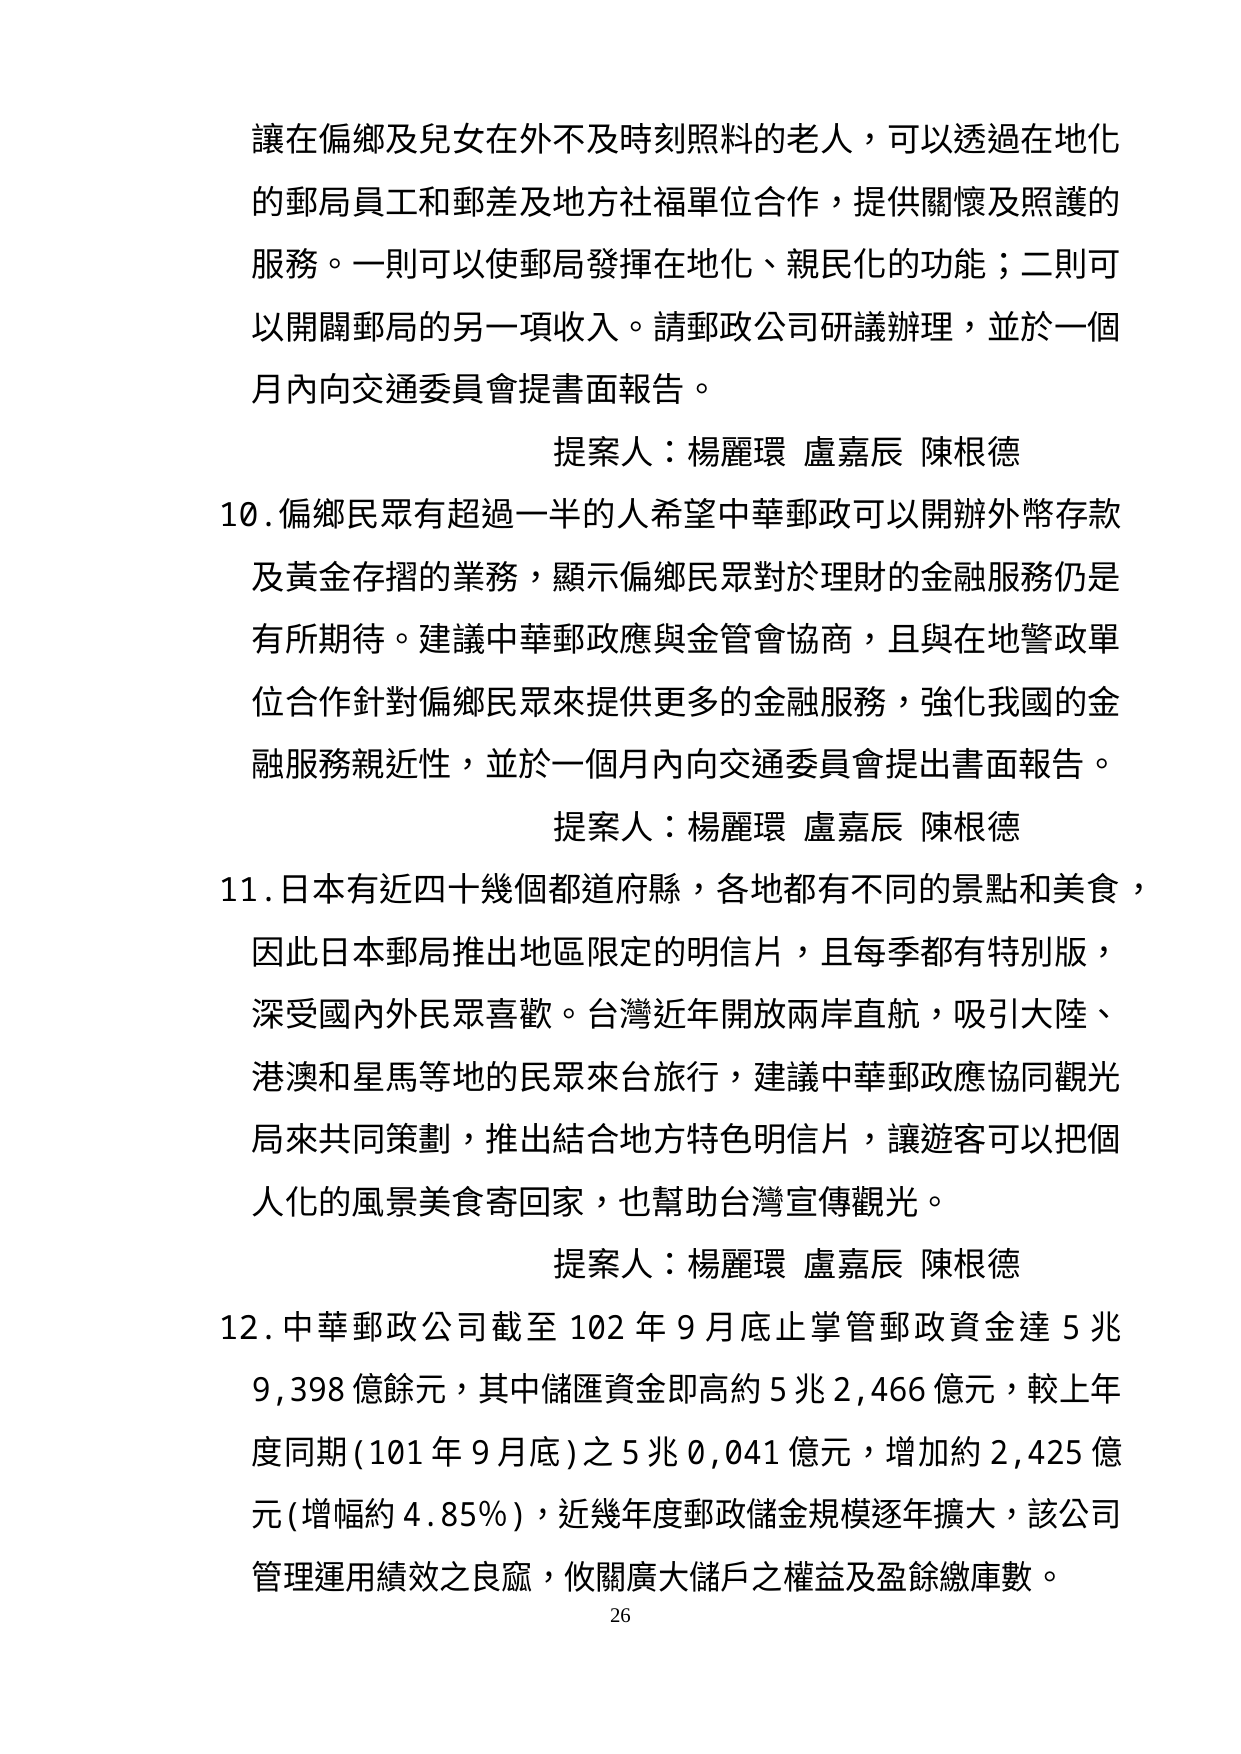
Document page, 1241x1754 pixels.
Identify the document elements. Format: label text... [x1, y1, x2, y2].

text 9.有鑒於交通的便利及電子通訊的發達，使得郵局的郵務本業日漸萎縮，甚至出現虧損，日本郵局開辦老人服務的業務，讓在偏鄉及兒女在外不及時刻照料的老人，可以透過在地化的郵局員工和郵差及地方社福單位合作，提供關懷及照護的服務。一則可以使郵局發揮在地化、親民化的功能；二則可以開闢郵局的另一項收入。請郵政公司研議辦理，並於一個月內向交通委員會提書面報告。 [218, 96, 1122, 408]
text 11.日本有近四十幾個都道府縣，各地都有不同的景點和美食，因此日本郵局推出地區限定的明信片，且每季都有特別版，深受國內外民眾喜歡。台灣近年開放兩岸直航，吸引大陸、港澳和星馬等地的民眾來台旅行，建議中華郵政應協同觀光局來共同策劃，推出結合地方特色明信片，讓遊客可以把個人化的風景美食寄回家，也幫助台灣宣傳觀光。 [218, 846, 1122, 1221]
text 提案人：楊麗環 盧嘉辰 陳根德 [554, 408, 1122, 471]
text 12.中華郵政公司截至102年9月底止掌管郵政資金達5兆9,398億餘元，其中儲匯資金即高約5兆2,466億元，較上年度同期(101年9月底)之5兆0,041億元，增加約2,425億元(增幅約4.85％)，近幾年度郵政儲金規模逐年擴大，該公司管理運用績效之良窳，攸關廣大儲戶之權益及盈餘繳庫數。 [218, 1283, 1122, 1596]
text 10.偏鄉民眾有超過一半的人希望中華郵政可以開辦外幣存款及黃金存摺的業務，顯示偏鄉民眾對於理財的金融服務仍是有所期待。建議中華郵政應與金管會協商，且與在地警政單位合作針對偏鄉民眾來提供更多的金融服務，強化我國的金融服務親近性，並於一個月內向交通委員會提出書面報告。 [218, 471, 1122, 783]
text 提案人：楊麗環 盧嘉辰 陳根德 [554, 1221, 1122, 1283]
text 提案人：楊麗環 盧嘉辰 陳根德 [554, 783, 1122, 846]
